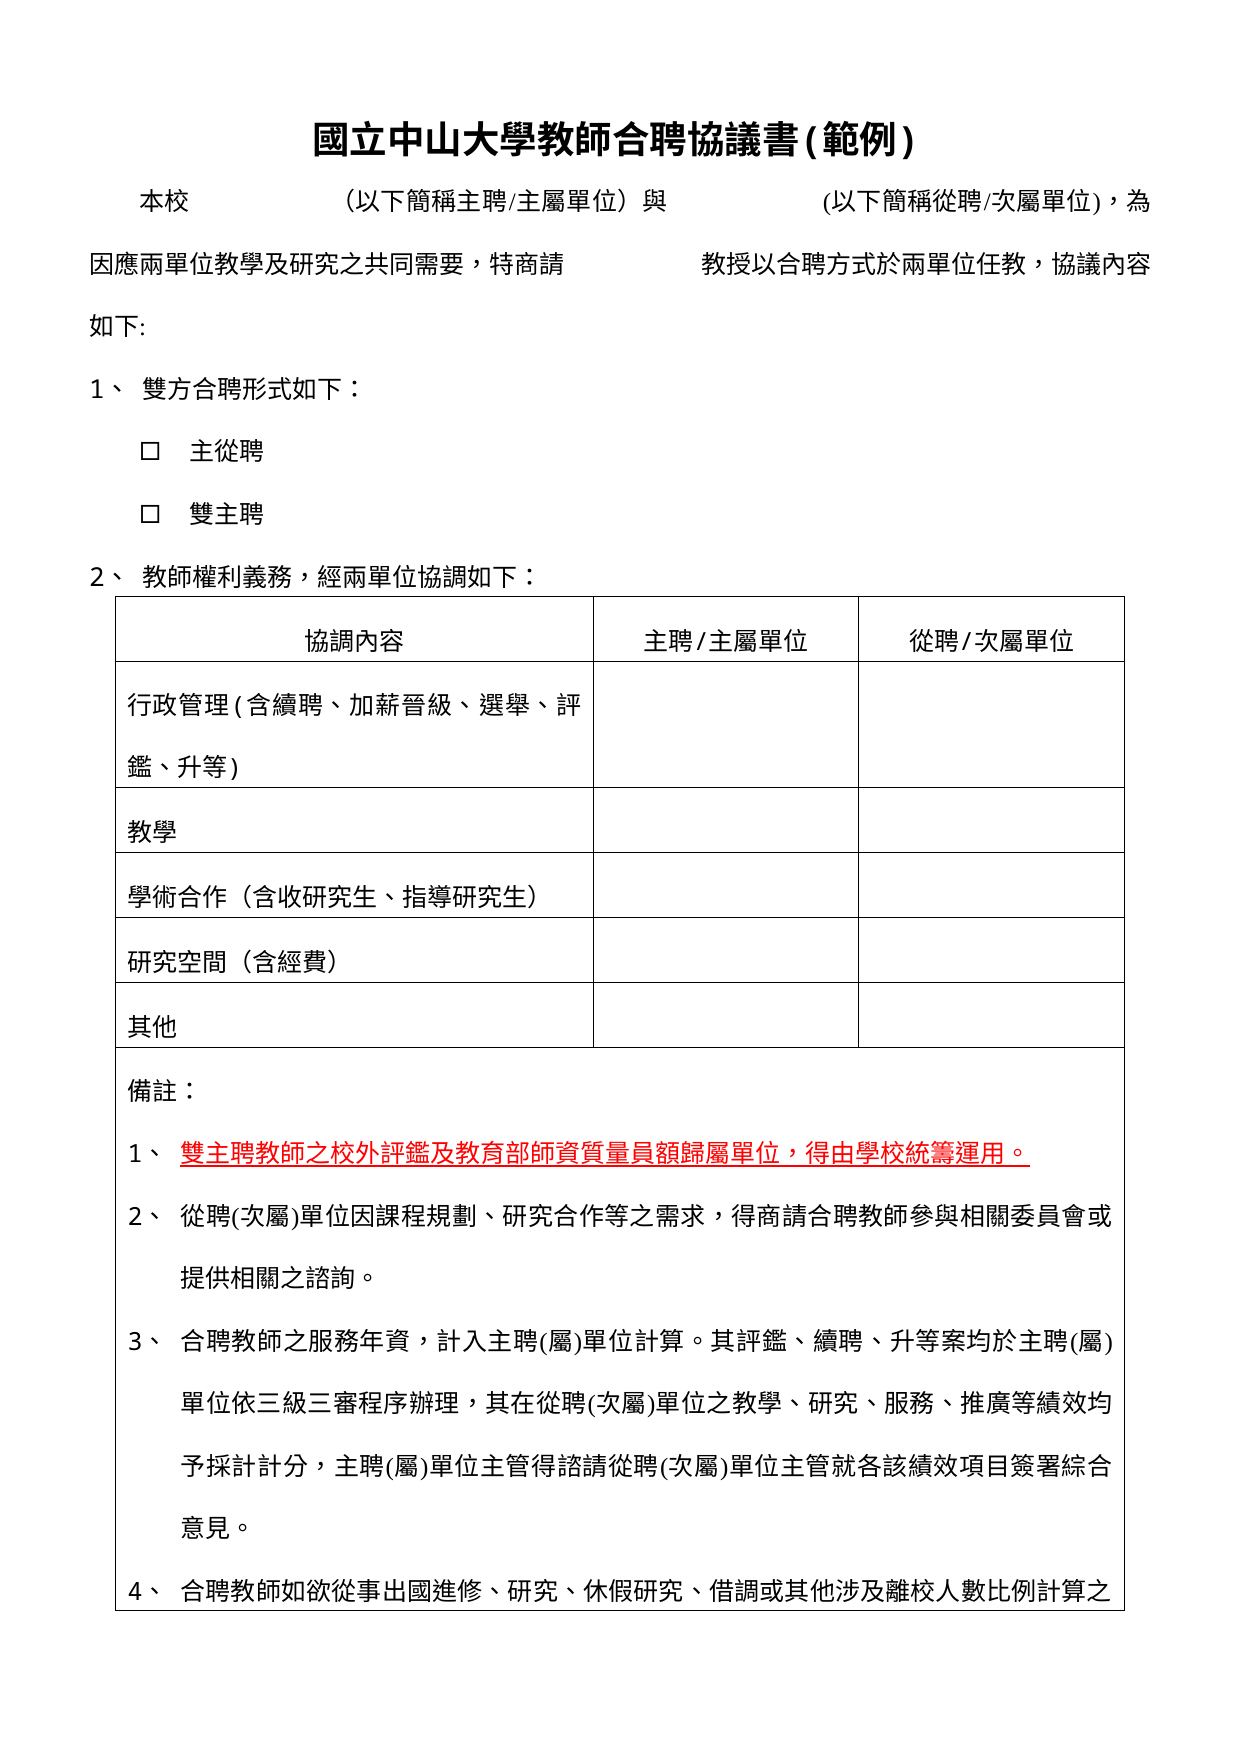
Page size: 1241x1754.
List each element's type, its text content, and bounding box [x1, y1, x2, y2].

table_cell 其他 [116, 983, 593, 1047]
table_header 主聘/主屬單位 [594, 597, 858, 661]
table_cell [594, 983, 858, 1047]
table_cell 行政管理(含續聘、加薪晉級、選舉、評鑑、升等) [116, 662, 593, 787]
list 雙主聘 [139, 471, 1152, 533]
list 教師權利義務，經兩單位協調如下： [89, 533, 1152, 596]
text 本校 （以下簡稱主聘/主屬單位）與 (以下簡稱從聘/次屬單位)，為因應兩單位教學及研究之共同需要，特商請 教授以合聘方式於兩單位任教，協議內容如下: [89, 158, 1152, 346]
table_header 協調內容 [116, 597, 593, 661]
table_header 從聘/次屬單位 [859, 597, 1124, 661]
table_cell [859, 853, 1124, 917]
list 雙方合聘形式如下： [89, 346, 1152, 408]
table_cell [859, 788, 1124, 852]
list 主從聘 [139, 408, 1152, 471]
table_cell [594, 788, 858, 852]
table_cell 研究空間（含經費） [116, 918, 593, 982]
text 國立中山大學教師合聘協議書(範例) [89, 96, 1152, 158]
table_cell [859, 983, 1124, 1047]
table_cell [859, 662, 1124, 787]
table_cell [594, 662, 858, 787]
table_cell [594, 918, 858, 982]
table_cell 學術合作（含收研究生、指導研究生） [116, 853, 593, 917]
table_cell [594, 853, 858, 917]
table_cell [859, 918, 1124, 982]
table_cell 備註： 雙主聘教師之校外評鑑及教育部師資質量員額歸屬單位，得由學校統籌運用。 從聘(次屬)單位因課程規劃、研究合作等之需求，得商請合聘教師參與相關委員會或提供相關之諮詢。 合聘教師之服務年資，計入主聘(屬)單位計算。其評鑑、續聘、升等案均於主聘(屬)單位依三級三審程序辦理，其在從聘(次屬)單位之教學、研究、服務、推廣等績效均予採計計分，主聘(屬)單位主管得諮請從聘(次屬)單位主管就各該績效項目簽署綜合意見。 合聘教師如欲從事出國進修、研究、休假研究、借調或其他涉及離校人數比例計算之 [116, 1048, 1124, 1610]
table_cell 教學 [116, 788, 593, 852]
